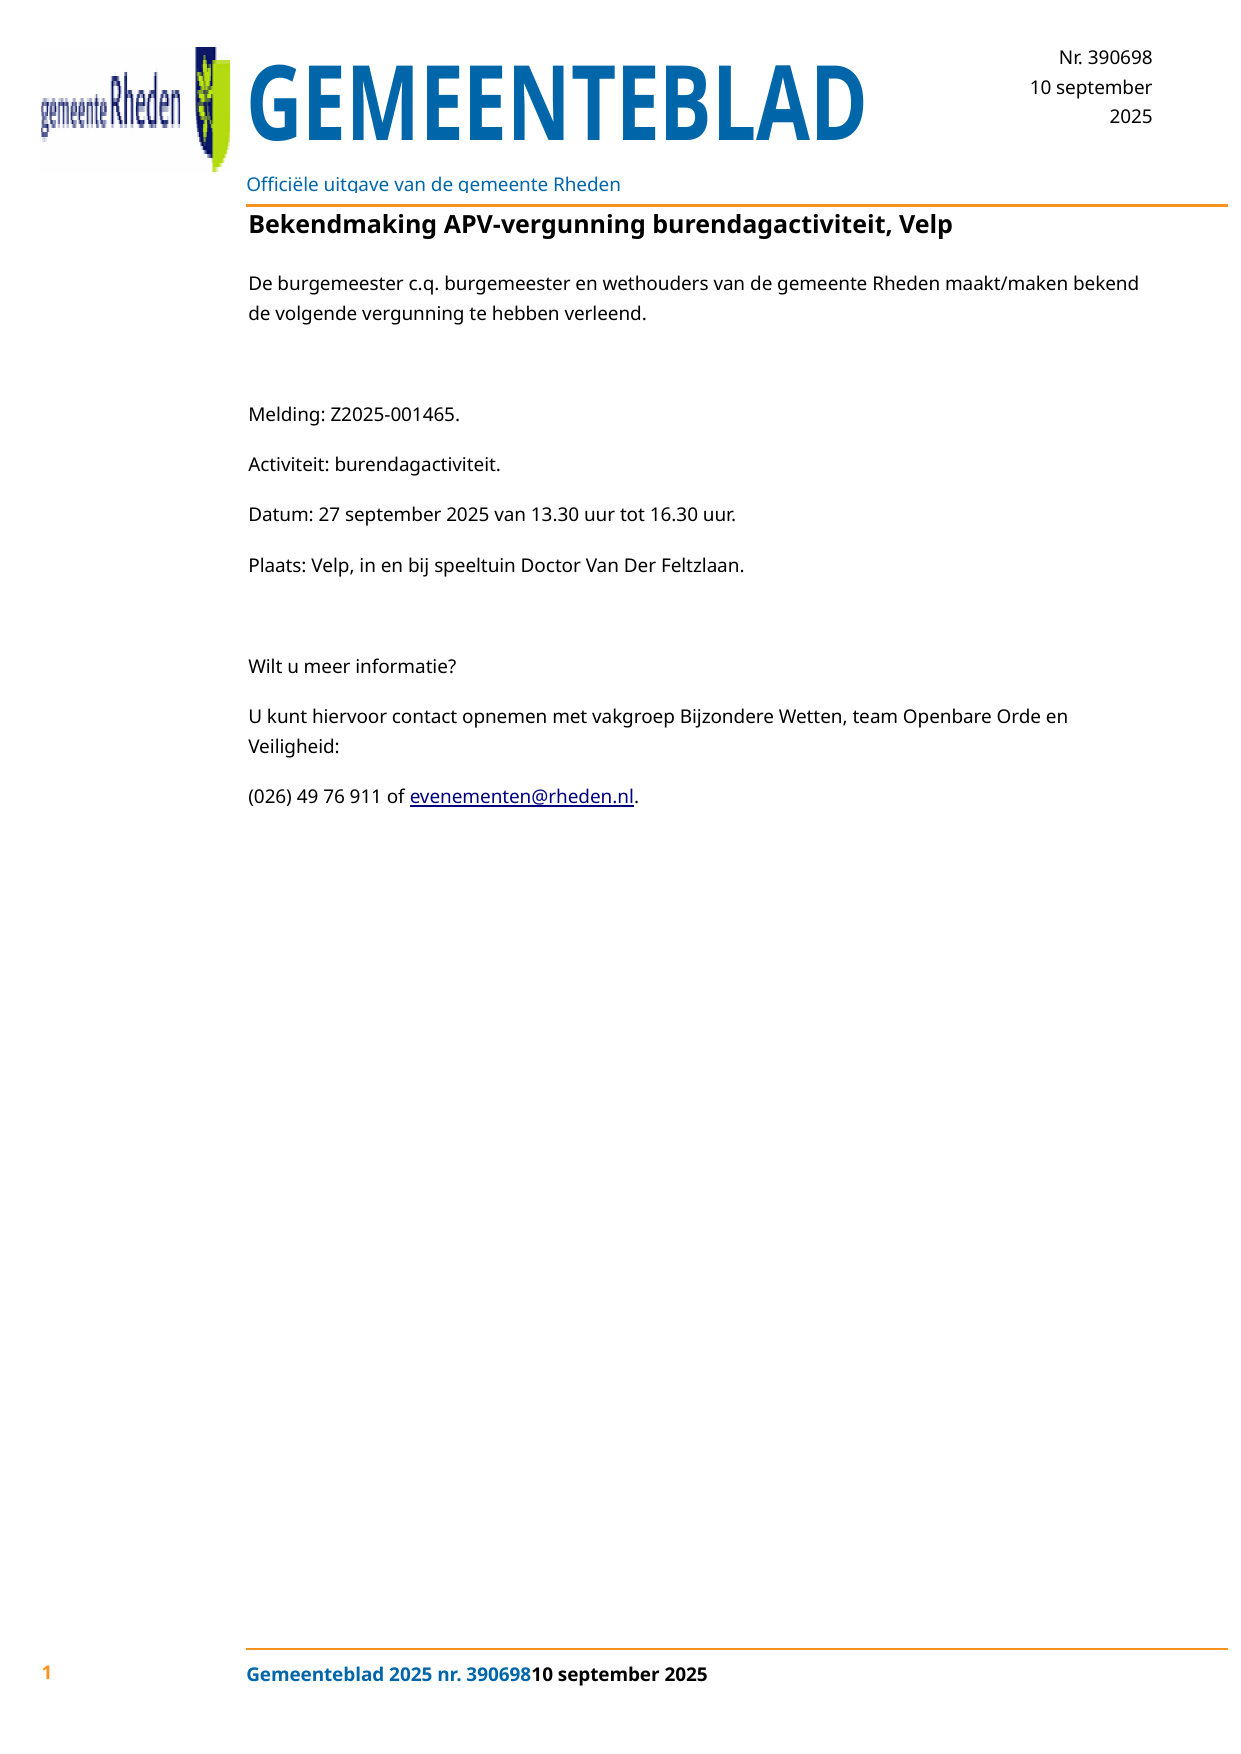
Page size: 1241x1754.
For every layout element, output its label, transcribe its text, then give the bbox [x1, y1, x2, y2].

text Activiteit: burendagactiviteit. [248, 451, 1152, 477]
text De burgemeester c.q. burgemeester en wethouders van de gemeente Rheden maakt/maken bekend de volgende vergunning te hebben verleend. [248, 270, 1152, 326]
text (026) 49 76 911 of evenementen@rheden.nl. [248, 783, 1152, 809]
picture [41, 47, 231, 172]
text Bekendmaking APV-vergunning burendagactiviteit, Velp [248, 207, 1152, 241]
text Wilt u meer informatie? [248, 653, 1152, 678]
text Melding: Z2025-001465. [248, 401, 1152, 426]
text U kunt hiervoor contact opnemen met vakgroep Bijzondere Wetten, team Openbare Orde en Veiligheid: [248, 703, 1152, 758]
text Plaats: Velp, in en bij speeltuin Doctor Van Der Feltzlaan. [248, 552, 1152, 578]
text Datum: 27 september 2025 van 13.30 uur tot 16.30 uur. [248, 502, 1152, 527]
